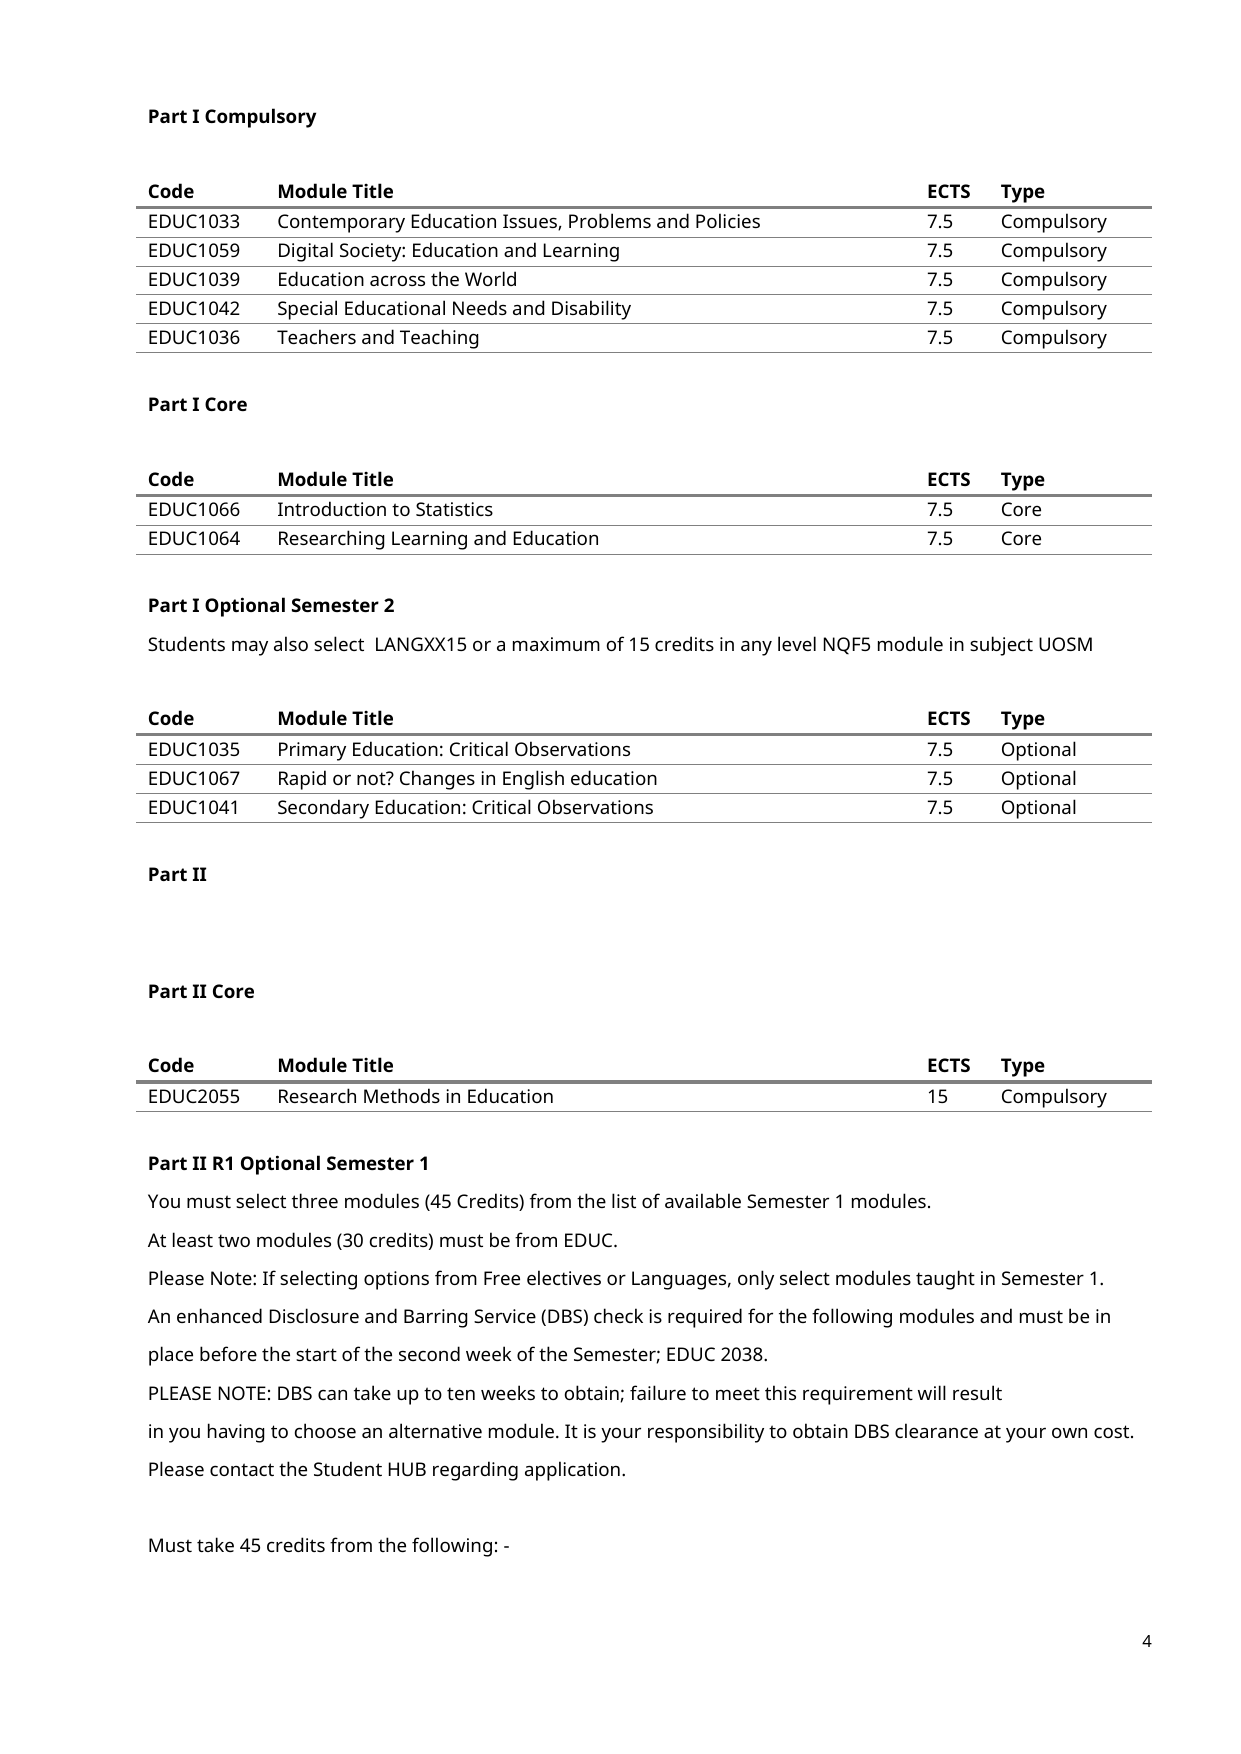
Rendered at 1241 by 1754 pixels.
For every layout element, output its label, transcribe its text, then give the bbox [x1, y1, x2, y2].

table_cell Compulsory [989, 295, 1152, 323]
table_cell 7.5 [916, 295, 989, 323]
table_cell EDUC1067 [136, 765, 266, 793]
table_cell EDUC2055 [136, 1084, 266, 1111]
table_cell ECTS [916, 466, 989, 494]
table_cell Research Methods in Education [266, 1084, 916, 1111]
table_cell Education across the World [266, 267, 916, 294]
table_cell EDUC1039 [136, 267, 266, 294]
table_cell Researching Learning and Education [266, 526, 916, 553]
table_cell Module Title [266, 178, 916, 206]
table_cell EDUC1059 [136, 238, 266, 266]
table_cell EDUC1066 [136, 497, 266, 524]
table_cell ECTS [916, 705, 989, 733]
table_cell Type [989, 466, 1152, 494]
table_cell Code [136, 705, 266, 733]
table_cell 7.5 [916, 267, 989, 294]
table_cell Type [989, 178, 1152, 206]
table_cell Contemporary Education Issues, Problems and Policies [266, 209, 916, 237]
table_cell 7.5 [916, 526, 989, 553]
table_cell Module Title [266, 1053, 916, 1080]
table_cell Compulsory [989, 267, 1152, 294]
table_cell Part I Optional Semester 2 Students may also select LANGXX15 or a maximum of 15 credits in any level NQF5 module in subject UOSM [136, 555, 1152, 705]
table_cell EDUC1036 [136, 324, 266, 352]
table_cell EDUC1033 [136, 209, 266, 237]
table_cell Optional [989, 794, 1152, 822]
table_cell 7.5 [916, 497, 989, 524]
table_cell Module Title [266, 705, 916, 733]
table_cell Optional [989, 765, 1152, 793]
table_cell Core [989, 526, 1152, 553]
table_cell Code [136, 178, 266, 206]
table_cell 7.5 [916, 736, 989, 764]
table_cell 7.5 [916, 794, 989, 822]
table_cell Primary Education: Critical Observations [266, 736, 916, 764]
table_cell EDUC1041 [136, 794, 266, 822]
table_cell ECTS [916, 178, 989, 206]
table_cell EDUC1035 [136, 736, 266, 764]
table_cell 7.5 [916, 238, 989, 266]
table_cell Part I Compulsory [136, 104, 1152, 178]
table_cell Digital Society: Education and Learning [266, 238, 916, 266]
table_cell Part II [136, 823, 1152, 940]
table_cell Compulsory [989, 1084, 1152, 1111]
table_cell 15 [916, 1084, 989, 1111]
table_cell Compulsory [989, 238, 1152, 266]
table_cell ECTS [916, 1053, 989, 1080]
table_cell EDUC1042 [136, 295, 266, 323]
table_cell Type [989, 1053, 1152, 1080]
table_cell 7.5 [916, 765, 989, 793]
table_cell Type [989, 705, 1152, 733]
table_cell Module Title [266, 466, 916, 494]
table_cell Optional [989, 736, 1152, 764]
table_cell EDUC1064 [136, 526, 266, 553]
table_cell 7.5 [916, 209, 989, 237]
table_cell Teachers and Teaching [266, 324, 916, 352]
table_cell Part II Core [136, 940, 1152, 1052]
table_cell Rapid or not? Changes in English education [266, 765, 916, 793]
table_cell Code [136, 1053, 266, 1080]
table_cell 7.5 [916, 324, 989, 352]
table_cell Compulsory [989, 324, 1152, 352]
table_cell Part II R1 Optional Semester 1 You must select three modules (45 Credits) from the list of available Semester 1 modules. At least two modules (30 credits) must be from EDUC. Please Note: If selecting options from Free electives or Languages, only select modules taught in Semester 1. An enhanced Disclosure and Barring Service (DBS) check is required for the following modules and must be in place before the start of the second week of the Semester; EDUC 2038. PLEASE NOTE: DBS can take up to ten weeks to obtain; failure to meet this requirement will result in you having to choose an alternative module. It is your responsibility to obtain DBS clearance at your own cost. Please contact the Student HUB regarding application. Must take 45 credits from the following: [136, 1112, 1152, 1597]
table_cell Secondary Education: Critical Observations [266, 794, 916, 822]
table_cell Core [989, 497, 1152, 524]
table_cell Compulsory [989, 209, 1152, 237]
table_cell Introduction to Statistics [266, 497, 916, 524]
table_cell Code [136, 466, 266, 494]
table_cell Special Educational Needs and Disability [266, 295, 916, 323]
table_cell Part I Core [136, 353, 1152, 466]
